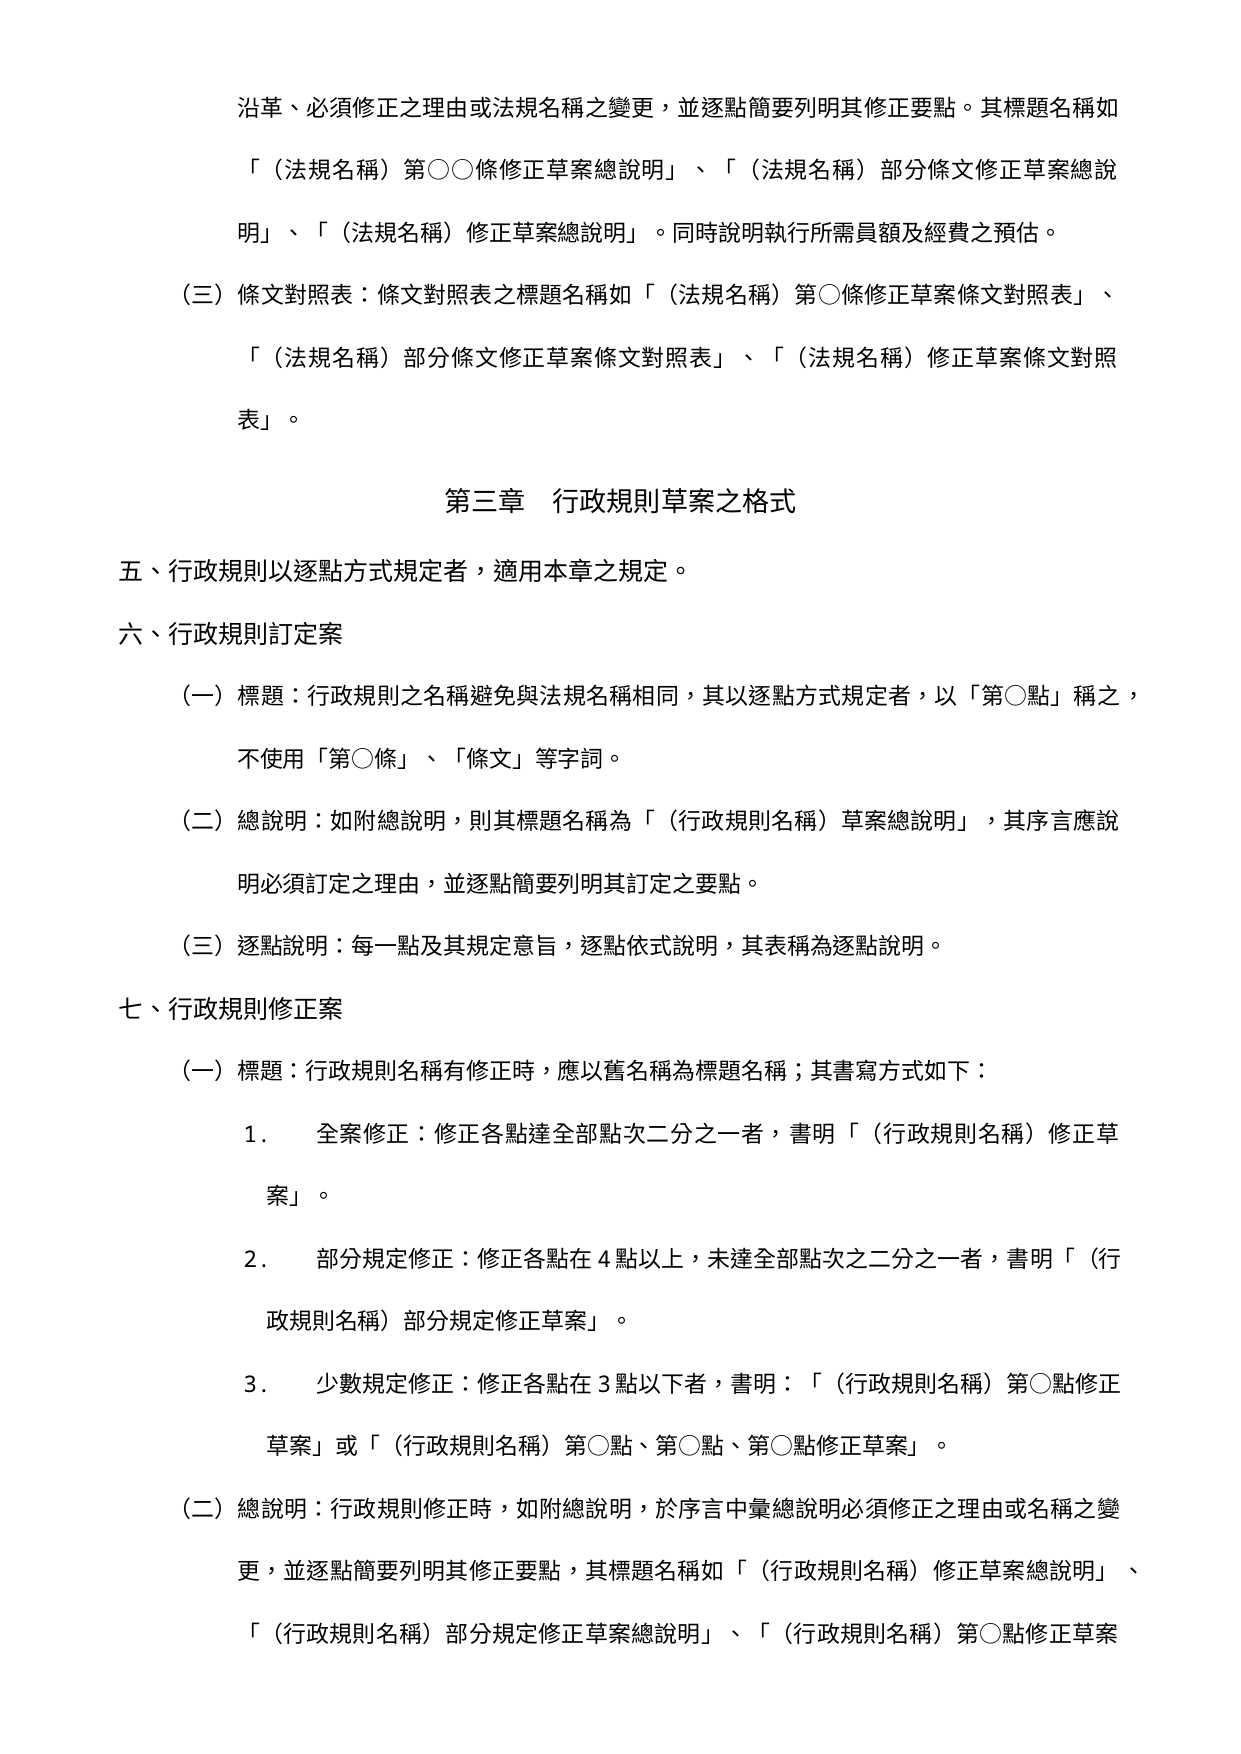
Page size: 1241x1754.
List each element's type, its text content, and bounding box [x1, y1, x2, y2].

text （一）標題：行政規則之名稱避免與法規名稱相同，其以逐點方式規定者，以「第○點」稱之，不使用「第○條」、「條文」等字詞。 [168, 653, 1122, 778]
text （二）總說明：行政規則修正時，如附總說明，於序言中彙總說明必須修正之理由或名稱之變更，並逐點簡要列明其修正要點，其標題名稱如「（行政規則名稱）修正草案總說明」、「（行政規則名稱）部分規定修正草案總說明」、「（行政規則名稱）第○點修正草案總說明」。 [168, 1466, 1122, 1653]
text 2. 部分規定修正：修正各點在4點以上，未達全部點次之二分之一者，書明「（行政規則名稱）部分規定修正草案」。 [243, 1216, 1122, 1341]
text （三）逐點說明：每一點及其規定意旨，逐點依式說明，其表稱為逐點說明。 [168, 903, 1122, 966]
text （二）總說明：如附總說明，則其標題名稱為「（行政規則名稱）草案總說明」，其序言應說明必須訂定之理由，並逐點簡要列明其訂定之要點。 [168, 778, 1122, 903]
text 3. 少數規定修正：修正各點在3點以下者，書明：「（行政規則名稱）第○點修正草案」或「（行政規則名稱）第○點、第○點、第○點修正草案」。 [243, 1341, 1122, 1466]
text 第三章 行政規則草案之格式 [118, 458, 1122, 521]
text （一）標題：行政規則名稱有修正時，應以舊名稱為標題名稱；其書寫方式如下： [168, 1028, 1122, 1091]
text 六、行政規則訂定案 [118, 591, 1122, 653]
text 七、行政規則修正案 [118, 966, 1122, 1028]
text 1. 全案修正：修正各點達全部點次二分之一者，書明「（行政規則名稱）修正草案」。 [243, 1091, 1122, 1216]
text （三）條文對照表：條文對照表之標題名稱如「（法規名稱）第○條修正草案條文對照表」、「（法規名稱）部分條文修正草案條文對照表」、「（法規名稱）修正草案條文對照表」。 [168, 252, 1122, 439]
text 沿革、必須修正之理由或法規名稱之變更，並逐點簡要列明其修正要點。其標題名稱如「（法規名稱）第○○條修正草案總說明」、「（法規名稱）部分條文修正草案總說明」、「（法規名稱）修正草案總說明」。同時說明執行所需員額及經費之預估。 [168, 64, 1122, 252]
text 五、行政規則以逐點方式規定者，適用本章之規定。 [118, 528, 1122, 591]
